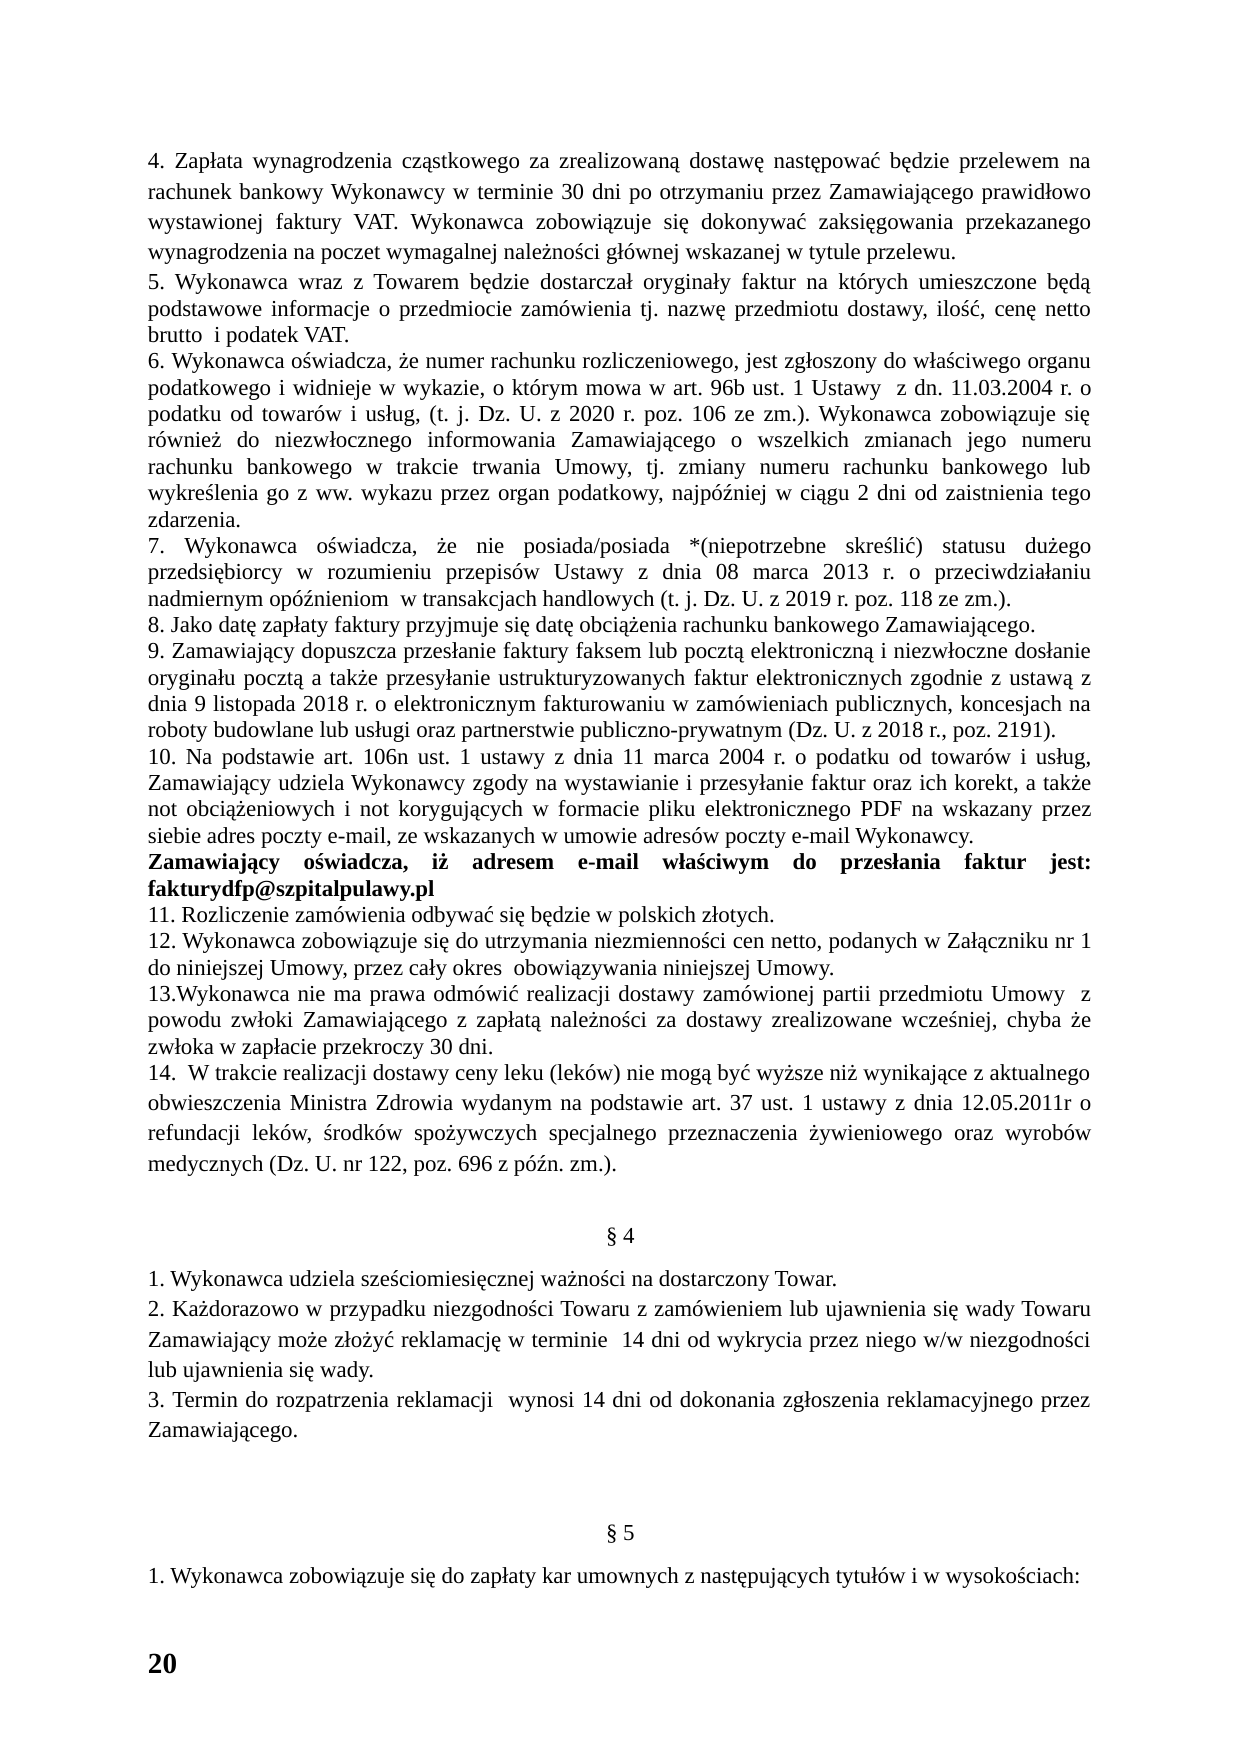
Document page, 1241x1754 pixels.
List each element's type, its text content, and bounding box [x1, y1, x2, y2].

text 1. Wykonawca zobowiązuje się do zapłaty kar umownych z następujących tytułów i w wysokościach: [148, 1562, 1093, 1588]
text 5. Wykonawca wraz z Towarem będzie dostarczał oryginały faktur na których umieszczone będą podstawowe informacje o przedmiocie zamówienia tj. nazwę przedmiotu dostawy, ilość, cenę netto brutto i podatek VAT. [148, 268, 1093, 347]
text 14. W trakcie realizacji dostawy ceny leku (leków) nie mogą być wyższe niż wynikające z aktualnego obwieszczenia Ministra Zdrowia wydanym na podstawie art. 37 ust. 1 ustawy z dnia 12.05.2011r o refundacji leków, środków spożywczych specjalnego przeznaczenia żywieniowego oraz wyrobów medycznych (Dz. U. nr 122, poz. 696 z późn. zm.). [148, 1059, 1093, 1176]
text § 4 [148, 1223, 1093, 1249]
text 4. Zapłata wynagrodzenia cząstkowego za zrealizowaną dostawę następować będzie przelewem na rachunek bankowy Wykonawcy w terminie 30 dni po otrzymaniu przez Zamawiającego prawidłowo wystawionej faktury VAT. Wykonawca zobowiązuje się dokonywać zaksięgowania przekazanego wynagrodzenia na poczet wymagalnej należności głównej wskazanej w tytule przelewu. [148, 148, 1093, 264]
text 7. Wykonawca oświadcza, że nie posiada/posiada *(niepotrzebne skreślić) statusu dużego przedsiębiorcy w rozumieniu przepisów Ustawy z dnia 08 marca 2013 r. o przeciwdziałaniu nadmiernym opóźnieniom w transakcjach handlowych (t. j. Dz. U. z 2019 r. poz. 118 ze zm.). [148, 532, 1093, 611]
text 10. Na podstawie art. 106n ust. 1 ustawy z dnia 11 marca 2004 r. o podatku od towarów i usług, Zamawiający udziela Wykonawcy zgody na wystawianie i przesyłanie faktur oraz ich korekt, a także not obciążeniowych i not korygujących w formacie pliku elektronicznego PDF na wskazany przez siebie adres poczty e-mail, ze wskazanych w umowie adresów poczty e-mail Wykonawcy. [148, 743, 1093, 848]
text 6. Wykonawca oświadcza, że numer rachunku rozliczeniowego, jest zgłoszony do właściwego organu podatkowego i widnieje w wykazie, o którym mowa w art. 96b ust. 1 Ustawy z dn. 11.03.2004 r. o podatku od towarów i usług, (t. j. Dz. U. z 2020 r. poz. 106 ze zm.). Wykonawca zobowiązuje się również do niezwłocznego informowania Zamawiającego o wszelkich zmianach jego numeru rachunku bankowego w trakcie trwania Umowy, tj. zmiany numeru rachunku bankowego lub wykreślenia go z ww. wykazu przez organ podatkowy, najpóźniej w ciągu 2 dni od zaistnienia tego zdarzenia. [148, 347, 1093, 532]
text 8. Jako datę zapłaty faktury przyjmuje się datę obciążenia rachunku bankowego Zamawiającego. [148, 611, 1093, 637]
text 2. Każdorazowo w przypadku niezgodności Towaru z zamówieniem lub ujawnienia się wady Towaru Zamawiający może złożyć reklamację w terminie 14 dni od wykrycia przez niego w/w niezgodności lub ujawnienia się wady. [148, 1296, 1093, 1382]
text Zamawiający oświadcza, iż adresem e-mail właściwym do przesłania faktur jest: fakturydfp@szpitalpulawy.pl [148, 848, 1093, 901]
text 11. Rozliczenie zamówienia odbywać się będzie w polskich złotych. [148, 901, 1093, 927]
text § 5 [148, 1519, 1093, 1546]
text 12. Wykonawca zobowiązuje się do utrzymania niezmienności cen netto, podanych w Załączniku nr 1 do niniejszej Umowy, przez cały okres obowiązywania niniejszej Umowy. [148, 927, 1093, 980]
text 9. Zamawiający dopuszcza przesłanie faktury faksem lub pocztą elektroniczną i niezwłoczne dosłanie oryginału pocztą a także przesyłanie ustrukturyzowanych faktur elektronicznych zgodnie z ustawą z dnia 9 listopada 2018 r. o elektronicznym fakturowaniu w zamówieniach publicznych, koncesjach na roboty budowlane lub usługi oraz partnerstwie publiczno-prywatnym (Dz. U. z 2018 r., poz. 2191). [148, 637, 1093, 743]
text 3. Termin do rozpatrzenia reklamacji wynosi 14 dni od dokonania zgłoszenia reklamacyjnego przez Zamawiającego. [148, 1386, 1093, 1443]
text 13.Wykonawca nie ma prawa odmówić realizacji dostawy zamówionej partii przedmiotu Umowy z powodu zwłoki Zamawiającego z zapłatą należności za dostawy zrealizowane wcześniej, chyba że zwłoka w zapłacie przekroczy 30 dni. [148, 980, 1093, 1059]
text 1. Wykonawca udziela sześciomiesięcznej ważności na dostarczony Towar. [148, 1265, 1093, 1292]
